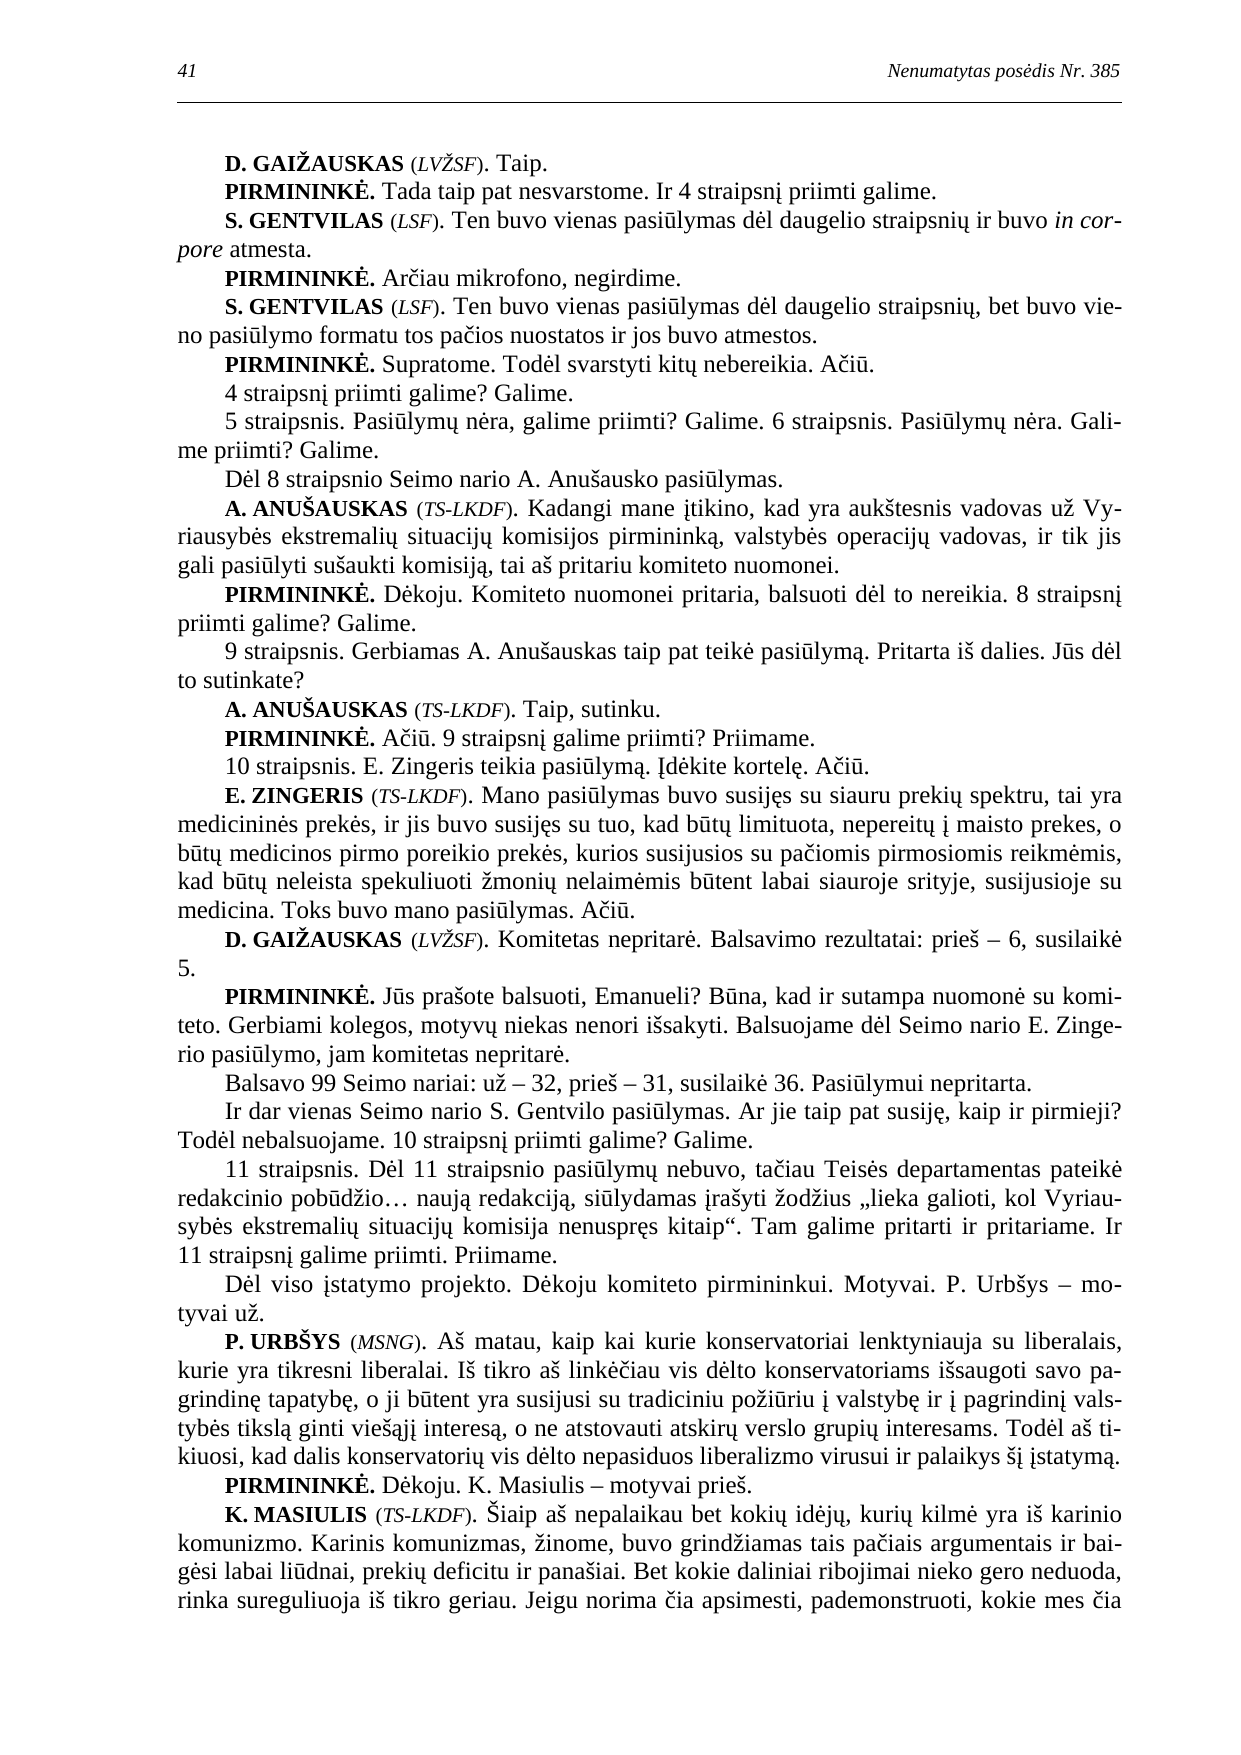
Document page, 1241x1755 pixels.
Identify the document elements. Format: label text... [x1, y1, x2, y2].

text D. GAIŽAUSKAS (LVŽSF). Ko­mi­te­tas ne­pri­ta­rė. Bal­sa­vi­mo re­zul­ta­tai: prieš – 6, su­si­lai­kė 5. [177, 924, 1122, 981]
text Ir dar vie­nas Sei­mo na­rio S. Gent­vi­lo pa­siū­ly­mas. Ar jie taip pat su­si­ję, kaip ir pir­mie­ji? To­dėl ne­bal­suo­ja­me. 10 straips­nį pri­im­ti ga­li­me? Ga­li­me. [177, 1096, 1122, 1154]
text S. GENTVILAS (LSF). Ten bu­vo vie­nas pa­siū­ly­mas dėl dau­ge­lio straips­nių, bet bu­vo vie­no pa­siū­ly­mo for­ma­tu tos pa­čios nuo­sta­tos ir jos bu­vo at­mes­tos. [177, 291, 1122, 349]
text PIRMININKĖ. Jūs pra­šo­te bal­suo­ti, Ema­nu­e­li? Bū­na, kad ir su­tam­pa nuo­mo­nė su ko­mi­te­to. Ger­bia­mi ko­le­gos, mo­ty­vų nie­kas ne­no­ri iš­sa­ky­ti. Bal­suo­ja­me dėl Sei­mo na­rio E. Zin­ge­rio pa­siū­ly­mo, jam ko­mi­te­tas ne­pri­ta­rė. [177, 981, 1122, 1068]
text 5 straips­nis. Pa­siū­ly­mų nė­ra, ga­li­me pri­im­ti? Ga­li­me. 6 straips­nis. Pa­siū­ly­mų nė­ra. Ga­li­me pri­im­ti? Ga­li­me. [177, 406, 1122, 464]
text Bal­sa­vo 99 Sei­mo na­riai: už – 32, prieš – 31, su­si­lai­kė 36. Pa­siū­ly­mui ne­pri­tar­ta. [177, 1068, 1122, 1096]
text 9 straips­nis. Ger­bia­mas A. Anu­šaus­kas taip pat tei­kė pa­siū­ly­mą. Pri­tar­ta iš da­lies. Jūs dėl to su­tin­ka­te? [177, 636, 1122, 694]
text E. ZINGERIS (TS-LKDF). Ma­no pa­siū­ly­mas bu­vo su­si­jęs su siau­ru pre­kių spek­tru, tai yra me­di­ci­ni­nės pre­kės, ir jis bu­vo su­si­jęs su tuo, kad bū­tų li­mi­tuo­ta, ne­per­ei­tų į mais­to pre­kes, o bū­tų me­di­ci­nos pir­mo po­rei­kio pre­kės, ku­rios su­si­ju­sios su pa­čio­mis pir­mo­sio­mis reik­mė­mis, kad bū­tų ne­leis­ta spe­ku­liuo­ti žmo­nių ne­lai­mė­mis bū­tent la­bai siau­ro­je sri­ty­je, su­si­ju­sio­je su me­di­ci­na. Toks bu­vo ma­no pa­siū­ly­mas. Ačiū. [177, 780, 1122, 924]
text 10 straips­nis. E. Zin­ge­ris tei­kia pa­siū­ly­mą. Įdė­ki­te kor­te­lę. Ačiū. [177, 751, 1122, 780]
text PIRMININKĖ. Ta­da taip pat ne­svars­to­me. Ir 4 straips­nį pri­im­ti ga­li­me. [177, 176, 1122, 205]
text PIRMININKĖ. Su­pra­to­me. To­dėl svars­ty­ti ki­tų ne­be­rei­kia. Ačiū. [177, 349, 1122, 378]
text PIRMININKĖ. Ar­čiau mik­ro­fo­no, ne­gir­di­me. [177, 263, 1122, 291]
text PIRMININKĖ. Dė­ko­ju. Ko­mi­te­to nuo­mo­nei pri­ta­ria, bal­suo­ti dėl to ne­rei­kia. 8 straips­nį pri­im­ti ga­li­me? Ga­li­me. [177, 579, 1122, 636]
text PIRMININKĖ. Dė­ko­ju. K. Ma­siu­lis – mo­ty­vai prieš. [177, 1470, 1122, 1499]
text A. ANUŠAUSKAS (TS-LKDF). Ka­dan­gi ma­ne įti­ki­no, kad yra aukš­tes­nis va­do­vas už Vy­riau­sy­bės eks­tre­ma­lių si­tu­a­ci­jų ko­mi­si­jos pir­mi­nin­ką, vals­ty­bės ope­ra­ci­jų va­do­vas, ir tik jis ga­li pa­siū­ly­ti su­šauk­ti ko­mi­si­ją, tai aš pri­ta­riu ko­mi­te­to nuo­mo­nei. [177, 493, 1122, 579]
text K. MASIULIS (TS-LKDF). Šiaip aš ne­pa­lai­kau bet ko­kių idė­jų, ku­rių kil­mė yra iš ka­ri­nio ko­mu­niz­mo. Ka­ri­nis ko­mu­niz­mas, ži­no­me, bu­vo grin­džia­mas tais pa­čiais ar­gu­men­tais ir bai­gė­si la­bai liūd­nai, pre­kių de­fi­ci­tu ir pa­na­šiai. Bet ko­kie da­li­niai ri­bo­ji­mai nie­ko ge­ro ne­duo­da, rin­ka su­re­gu­liuo­ja iš tik­ro ge­riau. Jei­gu no­ri­ma čia ap­si­mes­ti, pa­de­monst­ruo­ti, ko­kie mes čia [177, 1499, 1122, 1614]
text Dėl 8 straips­nio Sei­mo na­rio A. Anu­šaus­ko pa­siū­ly­mas. [177, 464, 1122, 493]
text 4 straips­nį pri­im­ti ga­li­me? Ga­li­me. [177, 378, 1122, 406]
text A. ANUŠAUSKAS (TS-LKDF). Taip, su­tin­ku. [177, 694, 1122, 723]
text 11 straips­nis. Dėl 11 straips­nio pa­siū­ly­mų ne­bu­vo, ta­čiau Tei­sės de­par­ta­men­tas pa­tei­kė re­dak­ci­nio po­bū­džio… nau­ją re­dak­ci­ją, siū­ly­da­mas įra­šy­ti žo­džius „lie­ka ga­lio­ti, kol Vy­riau­sy­bės eks­tre­ma­lių si­tu­a­ci­jų ko­mi­si­ja ne­nu­spręs ki­taip“. Tam ga­li­me pri­tar­ti ir pri­ta­ria­me. Ir 11 straips­nį ga­li­me pri­im­ti. Pri­ima­me. [177, 1154, 1122, 1269]
text Dėl vi­so įsta­ty­mo pro­jek­to. Dė­ko­ju ko­mi­te­to pir­mi­nin­kui. Mo­ty­vai. P. Urb­šys – mo­tyvai už. [177, 1269, 1122, 1326]
text D. GAIŽAUSKAS (LVŽSF). Taip. [177, 148, 1122, 176]
text P. URBŠYS (MSNG). Aš ma­tau, kaip kai ku­rie kon­ser­va­to­riai lenk­ty­niau­ja su li­be­ra­lais, ku­rie yra tik­res­ni li­be­ra­lai. Iš tik­ro aš lin­kė­čiau vis dėl­to kon­ser­va­to­riams iš­sau­go­ti sa­vo pa­grin­di­nę ta­pa­ty­bę, o ji bū­tent yra su­si­ju­si su tra­di­ci­niu po­žiū­riu į vals­ty­bę ir į pa­grin­di­nį vals­ty­bės tiks­lą gin­ti vie­šą­jį in­te­re­są, o ne at­sto­vau­ti at­ski­rų ver­slo gru­pių in­te­re­sams. To­dėl aš ti­kiuo­si, kad da­lis kon­ser­va­to­rių vis dėl­to ne­pa­si­duos li­be­ra­liz­mo vi­ru­sui ir pa­lai­kys šį įsta­ty­mą. [177, 1326, 1122, 1470]
text PIRMININKĖ. Ačiū. 9 straips­nį ga­li­me pri­im­ti? Pri­ima­me. [177, 723, 1122, 751]
text S. GENTVILAS (LSF). Ten bu­vo vie­nas pa­siū­ly­mas dėl dau­ge­lio straips­nių ir bu­vo in cor­po­re at­mes­ta. [177, 205, 1122, 263]
